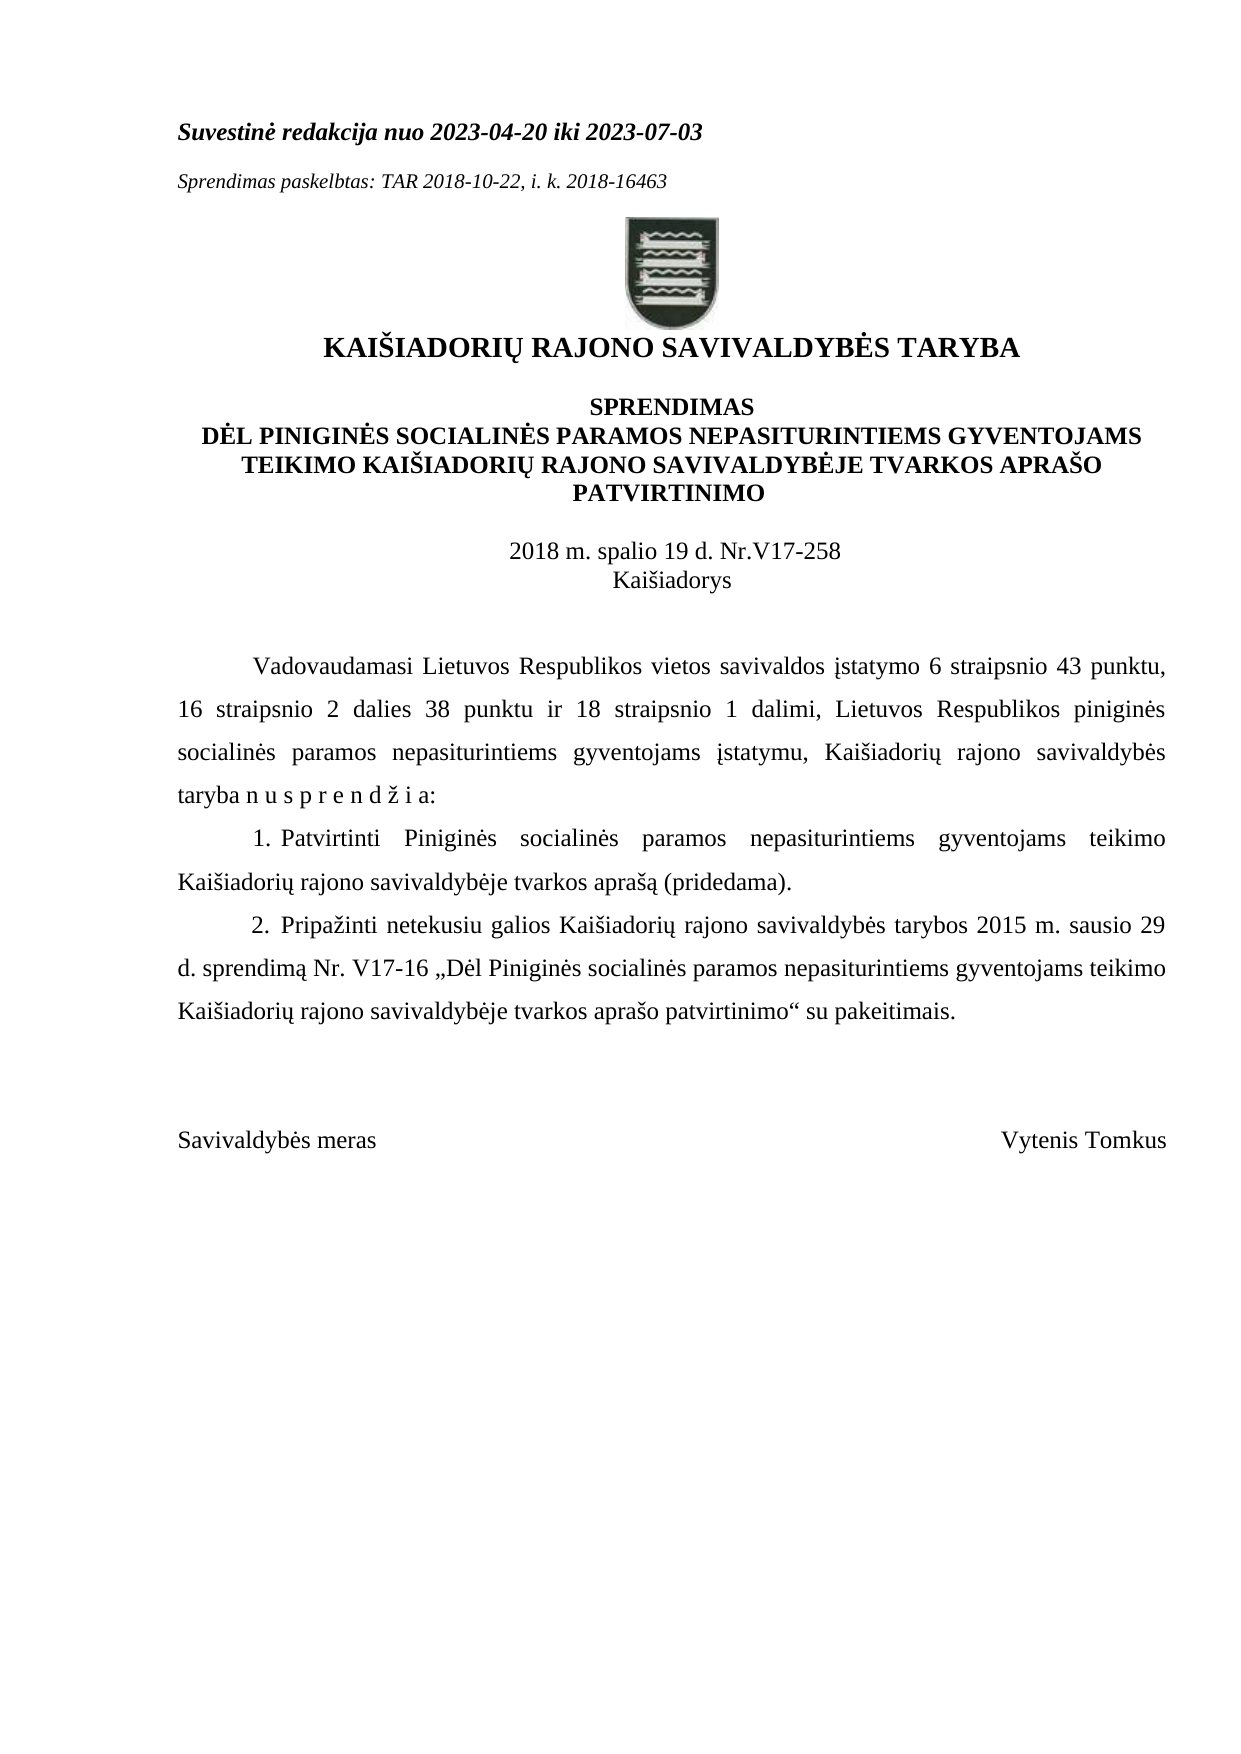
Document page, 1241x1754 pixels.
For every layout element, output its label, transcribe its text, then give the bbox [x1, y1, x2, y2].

text 2. Pripažinti netekusiu galios Kaišiadorių rajono savivaldybės tarybos 2015 m. sausio 29 d. sprendimą Nr. V17-16 „Dėl Piniginės socialinės paramos nepasiturintiems gyventojams teikimo Kaišiadorių rajono savivaldybėje tvarkos aprašo patvirtinimo“ su pakeitimais. [177, 910, 1167, 1025]
text Kaišiadorys [177, 565, 1167, 593]
text Savivaldybės meras Vytenis Tomkus [177, 1125, 1167, 1154]
text SPRENDIMAS [177, 392, 1167, 421]
text Suvestinė redakcija nuo 2023-04-20 iki 2023-07-03 [177, 117, 1167, 145]
text DĖL PINIGINĖS SOCIALINĖS PARAMOS NEPASITURINTIEMS GYVENTOJAMS TEIKIMO KAIŠIADORIŲ RAJONO SAVIVALDYBĖJE TVARKOS APRAŠO PATVIRTINIMO [177, 421, 1167, 507]
text 1. Patvirtinti Piniginės socialinės paramos nepasiturintiems gyventojams teikimo Kaišiadorių rajono savivaldybėje tvarkos aprašą (pridedama). [177, 823, 1167, 895]
text KAIŠIADORIŲ RAJONO SAVIVALDYBĖS TARYBA [177, 330, 1167, 363]
text 2018 m. spalio 19 d. Nr.V17-258 [177, 536, 1167, 565]
text Sprendimas paskelbtas: TAR 2018-10-22, i. k. 2018-16463 [177, 169, 1167, 193]
text Vadovaudamasi Lietuvos Respublikos vietos savivaldos įstatymo 6 straipsnio 43 punktu, 16 straipsnio 2 dalies 38 punktu ir 18 straipsnio 1 dalimi, Lietuvos Respublikos piniginės socialinės paramos nepasiturintiems gyventojams įstatymu, Kaišiadorių rajono savivaldybės taryba n u s p r e n d ž i a: [177, 651, 1167, 809]
